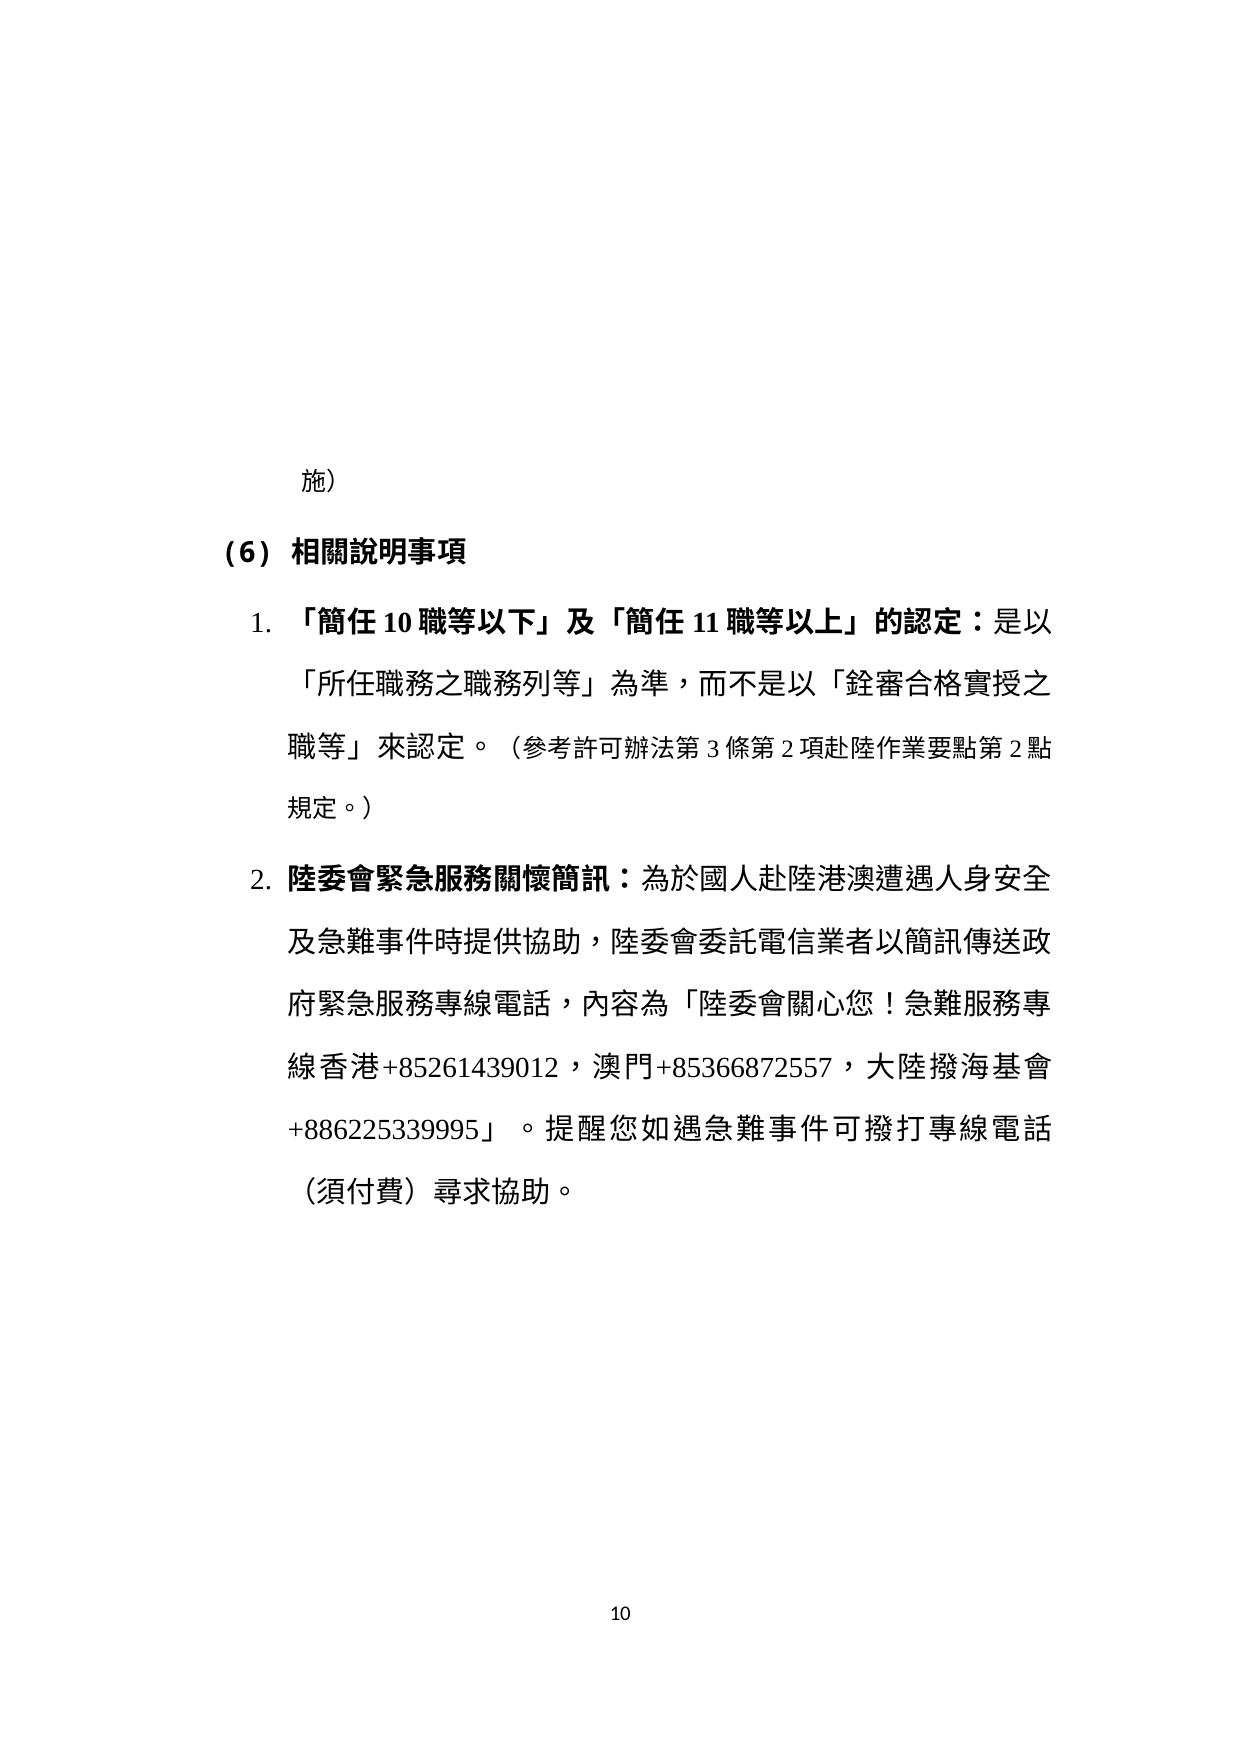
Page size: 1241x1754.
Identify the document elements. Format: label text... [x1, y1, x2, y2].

list 「簡任10職等以下」及「簡任11職等以上」的認定：是以「所任職務之職務列等」為準，而不是以「銓審合格實授之職等」來認定。（參考許可辦法第3條第2項赴陸作業要點第2點規定。） [250, 578, 1053, 828]
list 陸委會緊急服務關懷簡訊：為於國人赴陸港澳遭遇人身安全及急難事件時提供協助，陸委會委託電信業者以簡訊傳送政府緊急服務專線電話，內容為「陸委會關心您！急難服務專線香港+85261439012，澳門+85366872557，大陸撥海基會+886225339995」。提醒您如遇急難事件可撥打專線電話（須付費）尋求協助。 [250, 835, 1053, 1210]
list 相關說明事項 [221, 508, 1053, 570]
list 赴港澳行前如未完成通報作業（含至人事差勤系統登錄），以及會見或聯繫特定身分人員或在港澳期間遭遇違常情事未依規定完成通報，將有懲處。（本府114年12月31日府授人考字第1143011117號函轉行政院114年9月22日院授人培字第1140002559號函訂定「行政院與所屬中央及地方各機關（構）學校公務人員違規赴港澳建議懲處原則」，自115年7月1日起正式實施） [250, 438, 1053, 500]
